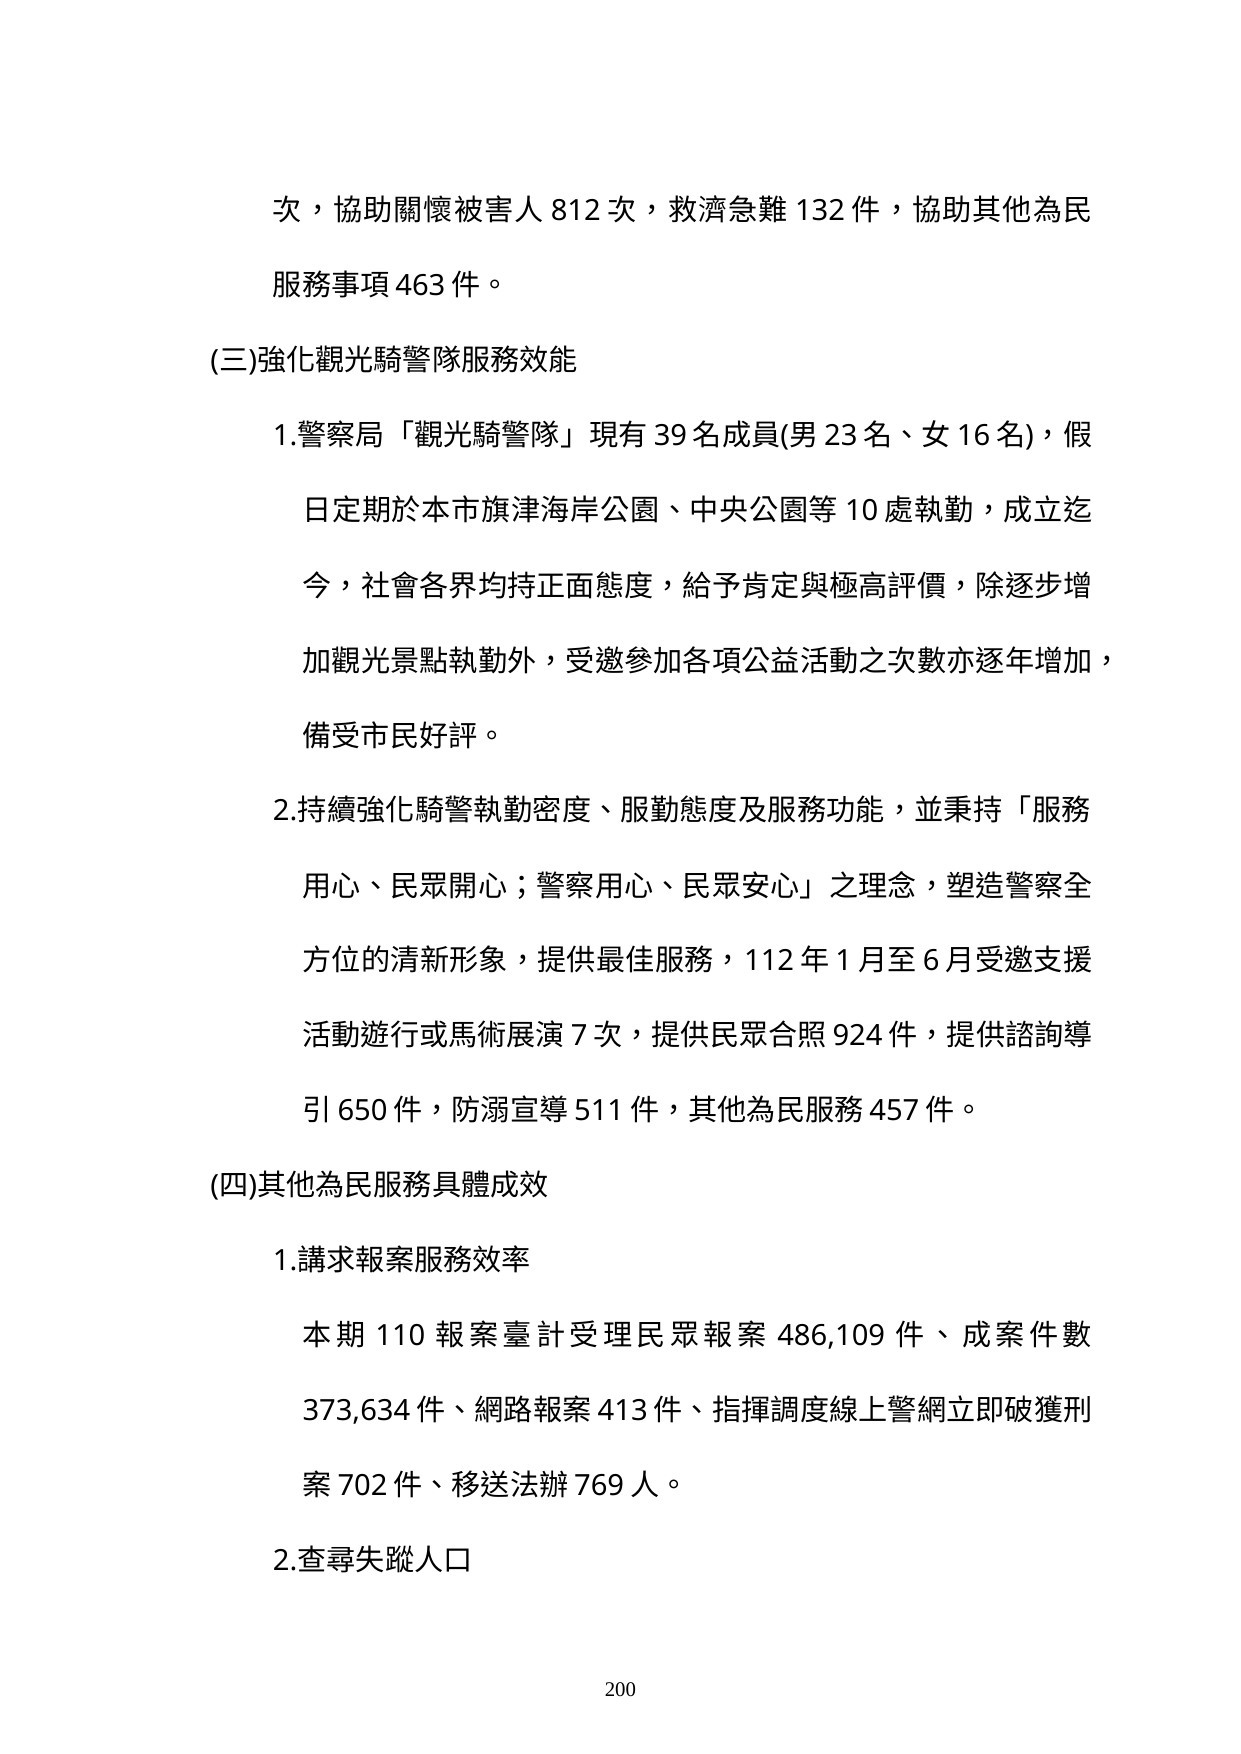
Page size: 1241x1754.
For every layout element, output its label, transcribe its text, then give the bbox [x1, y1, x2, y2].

text 1.警察局「觀光騎警隊」現有39名成員(男23名、女16名)，假日定期於本市旗津海岸公園、中央公園等10處執勤，成立迄今，社會各界均持正面態度，給予肯定與極高評價，除逐步增加觀光景點執勤外，受邀參加各項公益活動之次數亦逐年增加，備受市民好評。 [273, 389, 1092, 764]
text 2.持續強化騎警執勤密度、服勤態度及服務功能，並秉持「服務用心、民眾開心；警察用心、民眾安心」之理念，塑造警察全方位的清新形象，提供最佳服務，112年1月至6月受邀支援活動遊行或馬術展演7次，提供民眾合照924件，提供諮詢導引650件，防溺宣導511件，其他為民服務457件。 [273, 764, 1092, 1139]
text 1.講求報案服務效率 本期110報案臺計受理民眾報案486,109件、成案件數373,634件、網路報案413件、指揮調度線上警網立即破獲刑案702件、移送法辦769人。 [273, 1214, 1092, 1514]
text (四)其他為民服務具體成效 [210, 1139, 1092, 1214]
text (三)強化觀光騎警隊服務效能 [210, 314, 1092, 389]
text 次，協助關懷被害人812次，救濟急難132件，協助其他為民服務事項463件。 [273, 164, 1092, 314]
text 2.查尋失蹤人口 本期計尋獲失蹤人口1,373人，協助行方不明者平安返家團聚。 [273, 1514, 1092, 1589]
